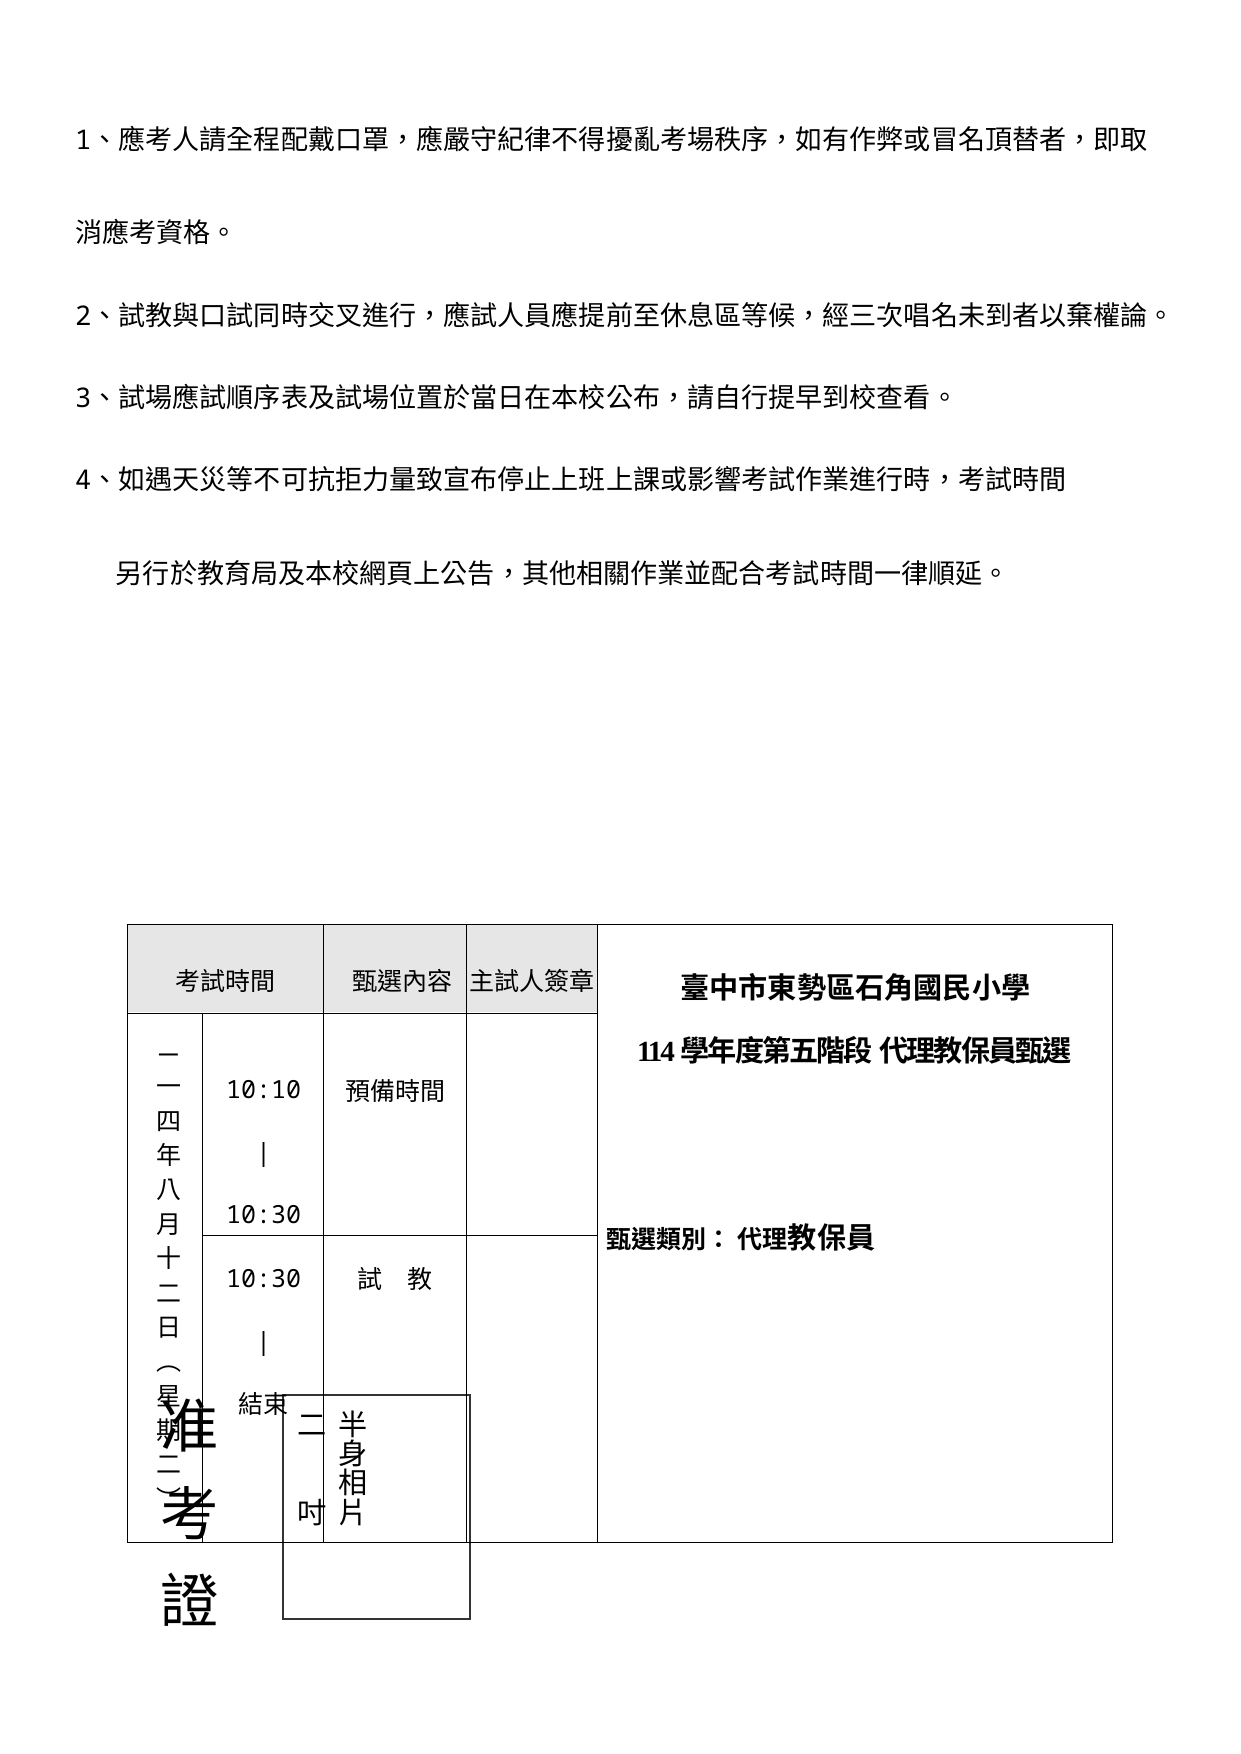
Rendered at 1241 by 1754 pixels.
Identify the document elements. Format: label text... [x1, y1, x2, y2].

table_header 主試人簽章 [467, 925, 597, 1012]
text 1、應考人請全程配戴口罩，應嚴守紀律不得擾亂考場秩序，如有作弊或冒名頂替者，即取消應考資格。 [75, 96, 1165, 252]
table_cell 預備時間 [324, 1014, 466, 1235]
table_cell ㄧ一四年八月十二日︵星期二︶ [128, 1014, 202, 1542]
text 4、如遇天災等不可抗拒力量致宣布停止上班上課或影響考試作業進行時，考試時間 另行於教育局及本校網頁上公告，其他相關作業並配合考試時間一律順延。 [75, 436, 1165, 592]
table_header 臺中市東勢區石角國民小學 114學年度第五階段 代理教保員甄選 甄選類別： 代理教保員 [598, 925, 1112, 1542]
table_cell [467, 1236, 597, 1542]
table_cell 10:10 | 10:30 [203, 1014, 323, 1235]
table_cell 10:30 | 結束 [203, 1236, 323, 1542]
table_header 考試時間 [128, 925, 323, 1012]
table_cell [467, 1014, 597, 1235]
text 2、試教與口試同時交叉進行，應試人員應提前至休息區等候，經三次唱名未到者以棄權論。 [75, 272, 1165, 334]
table_header 甄選內容 [324, 925, 466, 1012]
text 3、試場應試順序表及試場位置於當日在本校公布，請自行提早到校查看。 [75, 354, 1165, 416]
table_cell 試 教 [324, 1236, 466, 1394]
